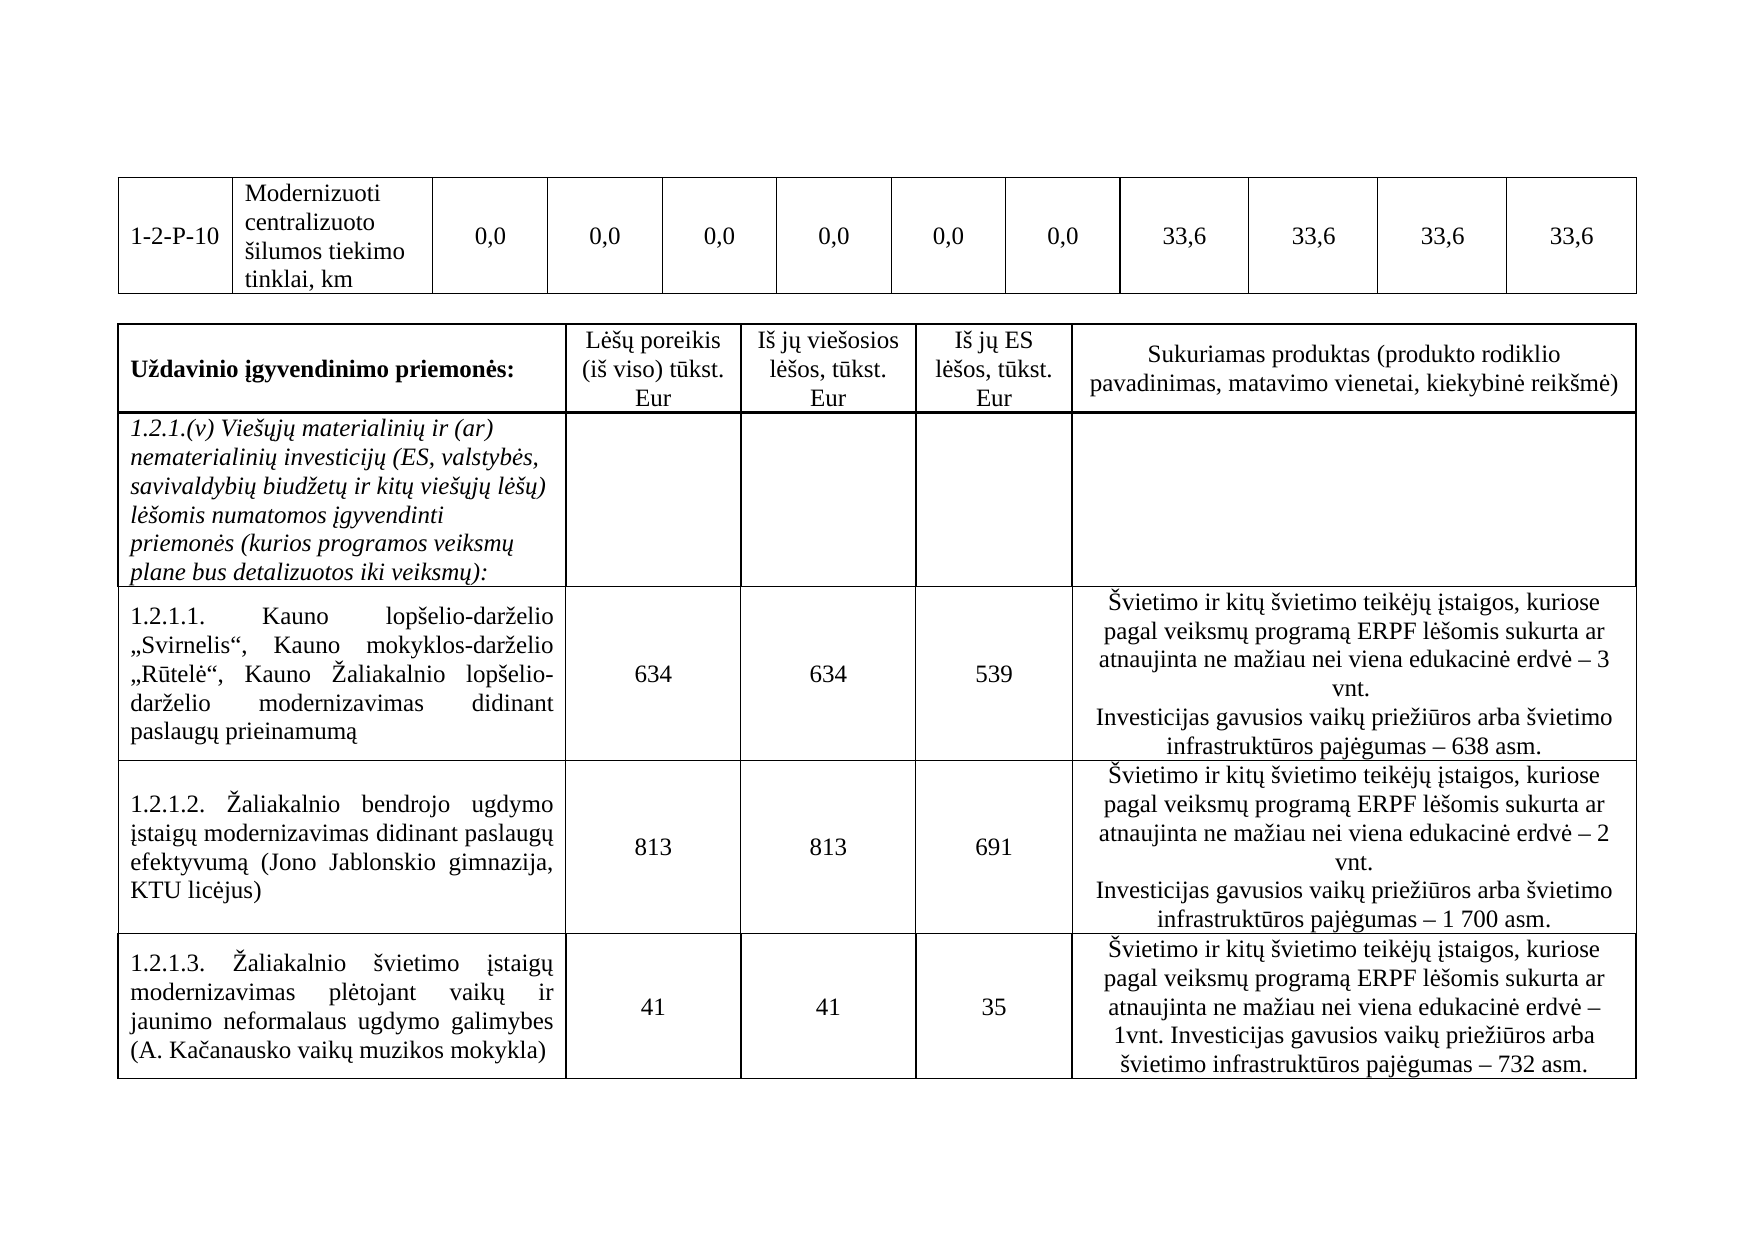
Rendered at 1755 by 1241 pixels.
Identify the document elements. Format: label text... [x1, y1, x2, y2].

table_cell 1.2.1.(v) Viešųjų materialinių ir (ar) nematerialinių investicijų (ES, valstybės, savivaldybių biudžetų ir kitų viešųjų lėšų) lėšomis numatomos įgyvendinti priemonės (kurios programos veiksmų plane bus detalizuotos iki veiksmų): [119, 414, 565, 586]
table_cell [567, 414, 740, 586]
table_cell 0,0 [663, 178, 776, 293]
table_cell 0,0 [777, 178, 891, 293]
table_cell 0,0 [433, 178, 547, 293]
table_cell 41 [567, 934, 740, 1078]
table_header Sukuriamas produktas (produkto rodiklio pavadinimas, matavimo vienetai, kiekybinė reikšmė) [1073, 325, 1635, 411]
table_cell 33,6 [1121, 178, 1248, 293]
table_cell 813 [741, 761, 915, 933]
table_cell Švietimo ir kitų švietimo teikėjų įstaigos, kuriose pagal veiksmų programą ERPF lėšomis sukurta ar atnaujinta ne mažiau nei viena edukacinė erdvė – 2 vnt. Investicijas gavusios vaikų priežiūros arba švietimo infrastruktūros pajėgumas – 1 700 asm. [1073, 761, 1636, 933]
table_cell Modernizuoti centralizuoto šilumos tiekimo tinklai, km [233, 178, 432, 293]
table_cell 634 [741, 587, 915, 759]
table_cell 0,0 [1006, 178, 1119, 293]
table_cell Švietimo ir kitų švietimo teikėjų įstaigos, kuriose pagal veiksmų programą ERPF lėšomis sukurta ar atnaujinta ne mažiau nei viena edukacinė erdvė – 3 vnt. Investicijas gavusios vaikų priežiūros arba švietimo infrastruktūros pajėgumas – 638 asm. [1073, 587, 1636, 759]
table_cell 813 [566, 761, 740, 933]
table_cell 0,0 [892, 178, 1005, 293]
table_cell 41 [742, 934, 915, 1078]
table_cell 634 [566, 587, 740, 759]
table_cell 33,6 [1507, 178, 1636, 293]
table_cell 539 [916, 587, 1072, 759]
table_cell 1.2.1.3. Žaliakalnio švietimo įstaigų modernizavimas plėtojant vaikų ir jaunimo neformalaus ugdymo galimybes (A. Kačanausko vaikų muzikos mokykla) [119, 934, 565, 1078]
table_cell 33,6 [1249, 178, 1377, 293]
table_cell 0,0 [548, 178, 662, 293]
table_cell 691 [916, 761, 1072, 933]
table_cell [1073, 414, 1635, 586]
table_header Lėšų poreikis (iš viso) tūkst. Eur [567, 325, 740, 411]
table_header Iš jų ES lėšos, tūkst. Eur [917, 325, 1071, 411]
table_cell 1.2.1.1. Kauno lopšelio-darželio „Svirnelis“, Kauno mokyklos-darželio „Rūtelė“, Kauno Žaliakalnio lopšelio- darželio modernizavimas didinant paslaugų prieinamumą [119, 587, 565, 759]
table_cell 35 [917, 934, 1071, 1078]
table_cell [742, 414, 915, 586]
table_cell [917, 414, 1071, 586]
table_cell 1-2-P-10 [119, 178, 232, 293]
table_cell 1.2.1.2. Žaliakalnio bendrojo ugdymo įstaigų modernizavimas didinant paslaugų efektyvumą (Jono Jablonskio gimnazija, KTU licėjus) [119, 761, 565, 933]
table_header Iš jų viešosios lėšos, tūkst. Eur [742, 325, 915, 411]
table_header Uždavinio įgyvendinimo priemonės: [119, 325, 565, 411]
table_cell 33,6 [1378, 178, 1506, 293]
table_cell Švietimo ir kitų švietimo teikėjų įstaigos, kuriose pagal veiksmų programą ERPF lėšomis sukurta ar atnaujinta ne mažiau nei viena edukacinė erdvė – 1vnt. Investicijas gavusios vaikų priežiūros arba švietimo infrastruktūros pajėgumas – 732 asm. [1073, 934, 1635, 1078]
